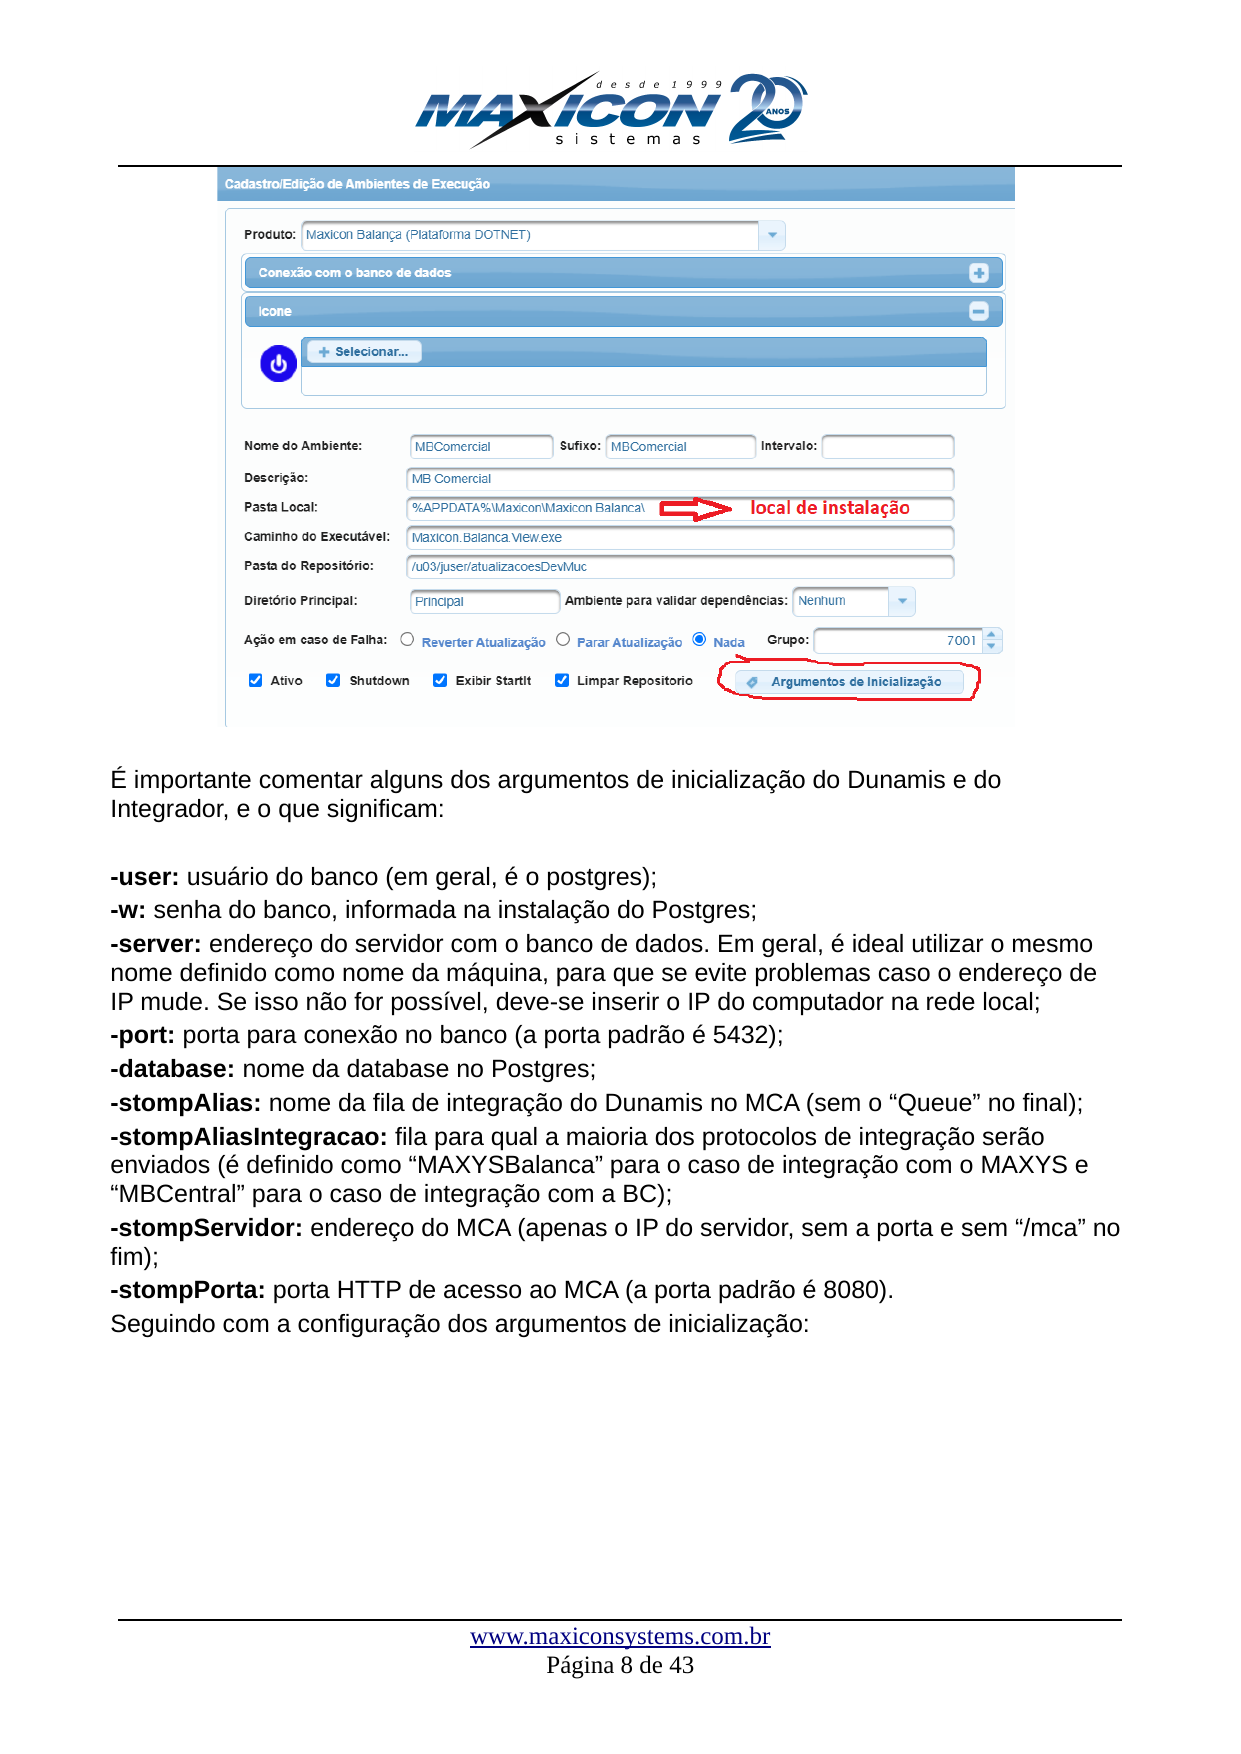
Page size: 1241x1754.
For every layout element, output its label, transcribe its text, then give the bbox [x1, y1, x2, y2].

text -w: senha do banco, informada na instalação do Postgres; [110, 896, 1122, 924]
text -port: porta para conexão no banco (a porta padrão é 5432); [110, 1021, 1122, 1049]
text -database: nome da database no Postgres; [110, 1054, 1122, 1083]
text -stompPorta: porta HTTP de acesso ao MCA (a porta padrão é 8080). [110, 1276, 1122, 1304]
text -user: usuário do banco (em geral, é o postgres); [110, 862, 1122, 891]
text -stompAliasIntegracao: fila para qual a maioria dos protocolos de integração serão enviados (é definido como “MAXYSBalanca” para o caso de integração com o MAXYS e “MBCentral” para o caso de integração com a BC); [110, 1122, 1122, 1208]
text -server: endereço do servidor com o banco de dados. Em geral, é ideal utilizar o mesmo nome definido como nome da máquina, para que se evite problemas caso o endereço de IP mude. Se isso não for possível, deve-se inserir o IP do computador na rede local; [110, 929, 1122, 1016]
text -stompServidor: endereço do MCA (apenas o IP do servidor, sem a porta e sem “/mca” no fim); [110, 1213, 1122, 1271]
text É importante comentar alguns dos argumentos de inicialização do Dunamis e do Integrador, e o que significam: [110, 766, 1122, 823]
text -stompAlias: nome da fila de integração do Dunamis no MCA (sem o “Queue” no final); [110, 1088, 1122, 1117]
text Seguindo com a configuração dos argumentos de inicialização: [110, 1309, 1122, 1338]
